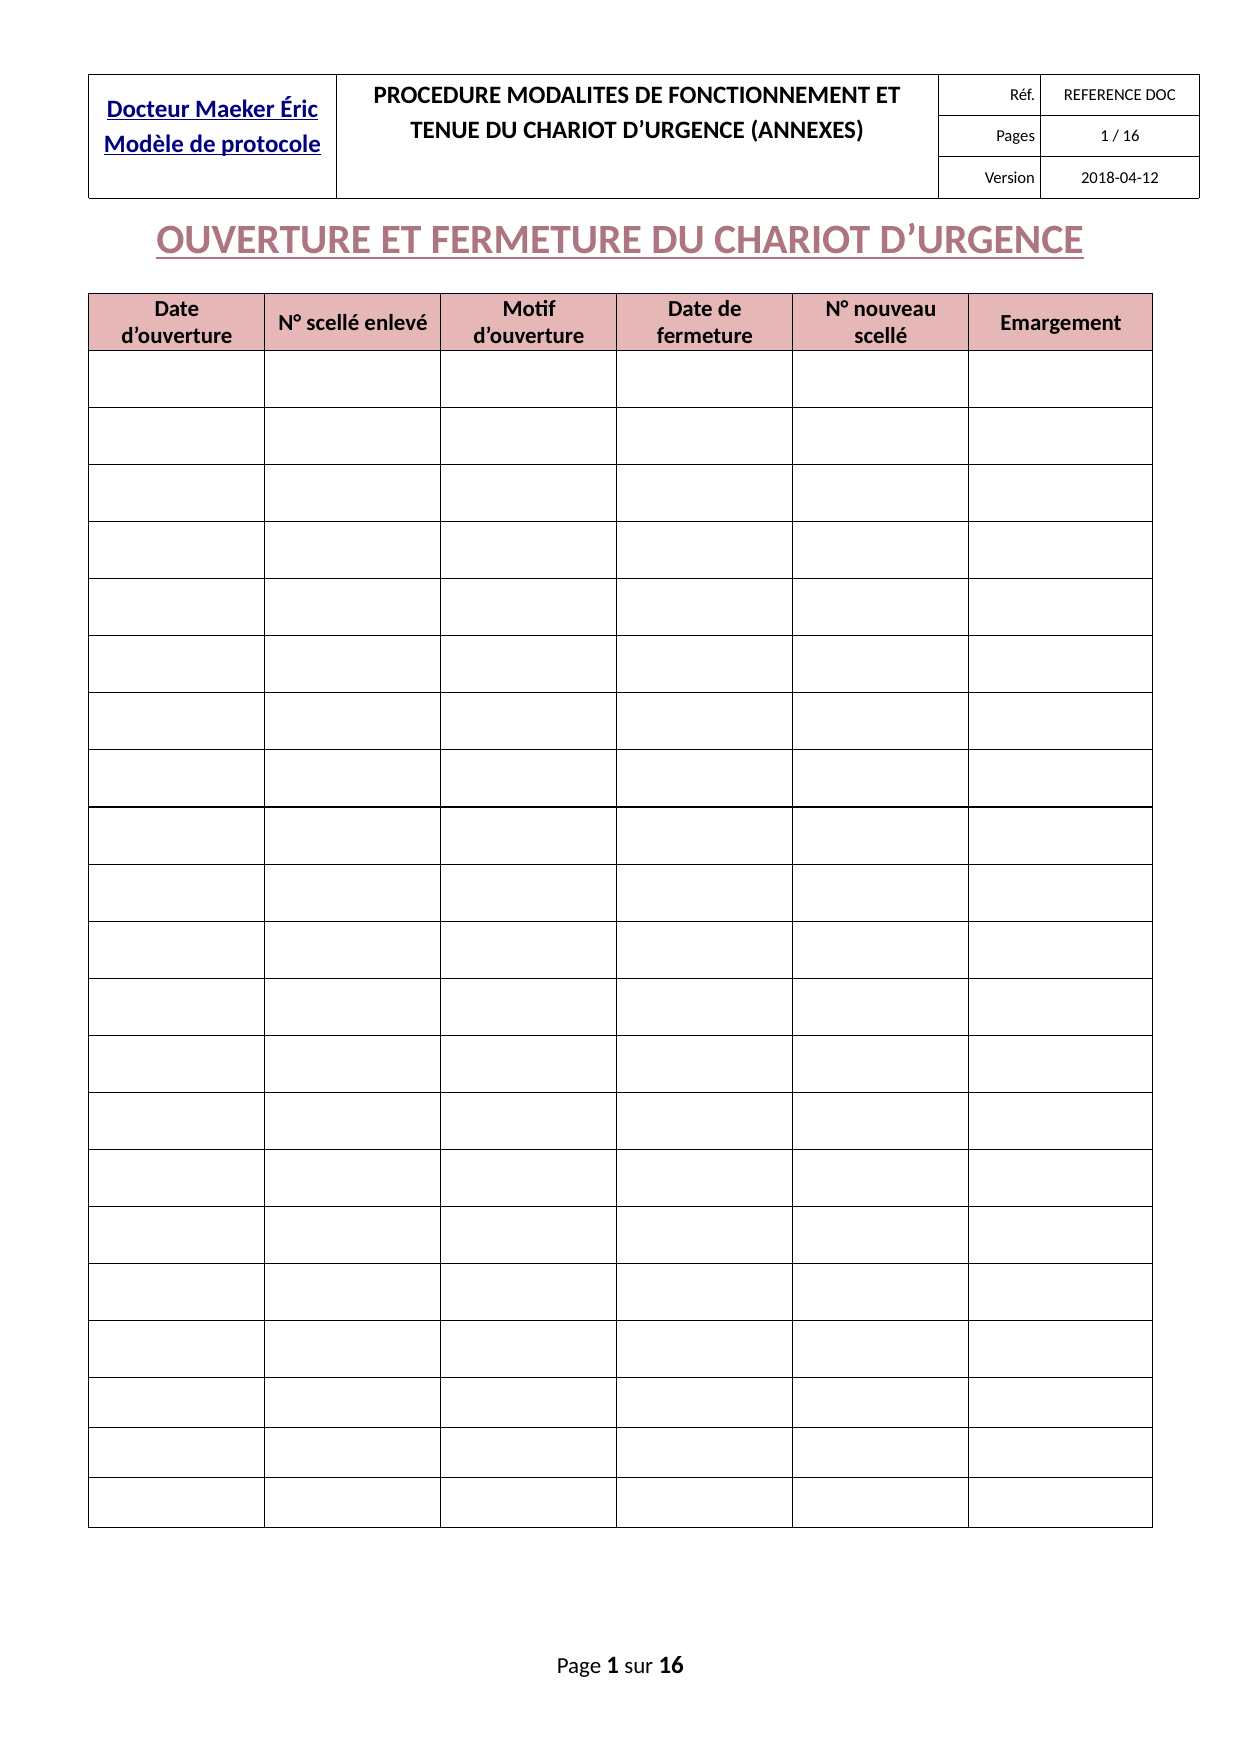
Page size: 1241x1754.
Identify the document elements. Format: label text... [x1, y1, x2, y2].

table_cell [969, 408, 1152, 464]
table_cell [969, 1478, 1152, 1527]
table_cell [441, 922, 616, 978]
table_cell [793, 1093, 968, 1149]
table_cell [969, 522, 1152, 578]
table_cell [89, 865, 264, 921]
table_cell [617, 1478, 792, 1527]
table_cell [793, 408, 968, 464]
table_cell [969, 465, 1152, 521]
table_cell [793, 750, 968, 806]
table_cell [617, 408, 792, 464]
table_cell [617, 522, 792, 578]
table_cell [89, 750, 264, 806]
table_cell [617, 636, 792, 692]
table_cell [89, 1093, 264, 1149]
table_cell [89, 579, 264, 635]
table_cell [441, 808, 616, 863]
table_cell [793, 1264, 968, 1320]
table_cell [617, 1321, 792, 1377]
table_cell [265, 636, 440, 692]
table_cell [969, 579, 1152, 635]
table_cell [441, 1321, 616, 1377]
table_cell [265, 408, 440, 464]
table_header N° scellé enlevé [265, 294, 440, 350]
table_cell [89, 1150, 264, 1206]
table_cell [617, 1150, 792, 1206]
table_cell [265, 1428, 440, 1477]
table_cell [265, 351, 440, 407]
table_cell [969, 865, 1152, 921]
table_header Emargement [969, 294, 1152, 350]
table_cell [441, 1150, 616, 1206]
table_header Date de fermeture [617, 294, 792, 350]
table_cell [265, 465, 440, 521]
table_cell [265, 1207, 440, 1263]
table_cell [969, 808, 1152, 863]
table_cell [265, 979, 440, 1035]
table_cell [89, 1428, 264, 1477]
table_cell [969, 1378, 1152, 1427]
table_cell [89, 808, 264, 863]
table_cell [793, 1036, 968, 1092]
table_cell [265, 522, 440, 578]
table_cell [969, 979, 1152, 1035]
table_cell [441, 1478, 616, 1527]
table_cell [969, 1093, 1152, 1149]
table_cell [441, 865, 616, 921]
table_cell [441, 979, 616, 1035]
table_cell [265, 1036, 440, 1092]
table_cell [969, 922, 1152, 978]
table_cell [265, 693, 440, 749]
table_cell [265, 1321, 440, 1377]
table_cell [617, 465, 792, 521]
table_cell [441, 636, 616, 692]
table_cell [441, 1428, 616, 1477]
table_cell [617, 1428, 792, 1477]
table_cell [89, 351, 264, 407]
table_cell [265, 808, 440, 863]
table_cell [793, 1321, 968, 1377]
table_cell [89, 693, 264, 749]
table_cell [793, 865, 968, 921]
table_cell [969, 1264, 1152, 1320]
table_cell [265, 1264, 440, 1320]
table_cell [793, 922, 968, 978]
table_cell [793, 808, 968, 863]
table_cell [265, 1093, 440, 1149]
table_cell [969, 1150, 1152, 1206]
table_cell [441, 351, 616, 407]
table_cell [89, 922, 264, 978]
table_cell [969, 351, 1152, 407]
table_cell [265, 1150, 440, 1206]
table_header N° nouveau scellé [793, 294, 968, 350]
table_cell [89, 465, 264, 521]
table_cell [617, 1093, 792, 1149]
table_cell [441, 1036, 616, 1092]
table_cell [441, 1378, 616, 1427]
table_cell [617, 808, 792, 863]
table_cell [793, 1378, 968, 1427]
table_header Motif d’ouverture [441, 294, 616, 350]
table_cell [617, 750, 792, 806]
table_cell [441, 522, 616, 578]
table_cell [617, 1378, 792, 1427]
table_cell [793, 979, 968, 1035]
table_cell [617, 693, 792, 749]
table_cell [617, 1036, 792, 1092]
table_cell [89, 1321, 264, 1377]
table_cell [617, 979, 792, 1035]
table_cell [89, 522, 264, 578]
text OUVERTURE ET FERMETURE DU CHARIOT D’URGENCE [88, 213, 1152, 264]
table_cell [969, 636, 1152, 692]
table_cell [969, 693, 1152, 749]
table_cell [617, 351, 792, 407]
table_cell [793, 693, 968, 749]
table_cell [793, 1478, 968, 1527]
table_cell [793, 1150, 968, 1206]
table_header Date d’ouverture [89, 294, 264, 350]
table_cell [617, 1264, 792, 1320]
table_cell [969, 750, 1152, 806]
table_cell [265, 750, 440, 806]
table_cell [89, 1036, 264, 1092]
table_cell [265, 1478, 440, 1527]
table_cell [969, 1036, 1152, 1092]
table_cell [441, 579, 616, 635]
table_cell [617, 922, 792, 978]
table_cell [617, 579, 792, 635]
table_cell [793, 636, 968, 692]
table_cell [265, 1378, 440, 1427]
table_cell [441, 1264, 616, 1320]
table_cell [89, 1264, 264, 1320]
table_cell [441, 1207, 616, 1263]
table_cell [265, 865, 440, 921]
table_cell [793, 522, 968, 578]
table_cell [969, 1428, 1152, 1477]
table_cell [793, 579, 968, 635]
table_cell [793, 1428, 968, 1477]
table_cell [89, 1478, 264, 1527]
table_cell [441, 465, 616, 521]
table_cell [441, 750, 616, 806]
table_cell [969, 1207, 1152, 1263]
table_cell [617, 865, 792, 921]
table_cell [265, 579, 440, 635]
table_cell [969, 1321, 1152, 1377]
table_cell [793, 1207, 968, 1263]
table_cell [441, 693, 616, 749]
table_cell [441, 1093, 616, 1149]
table_cell [265, 922, 440, 978]
table_cell [441, 408, 616, 464]
table_cell [89, 1207, 264, 1263]
table_cell [89, 1378, 264, 1427]
table_cell [793, 465, 968, 521]
table_cell [89, 979, 264, 1035]
table_cell [89, 636, 264, 692]
table_cell [617, 1207, 792, 1263]
table_cell [793, 351, 968, 407]
table_cell [89, 408, 264, 464]
